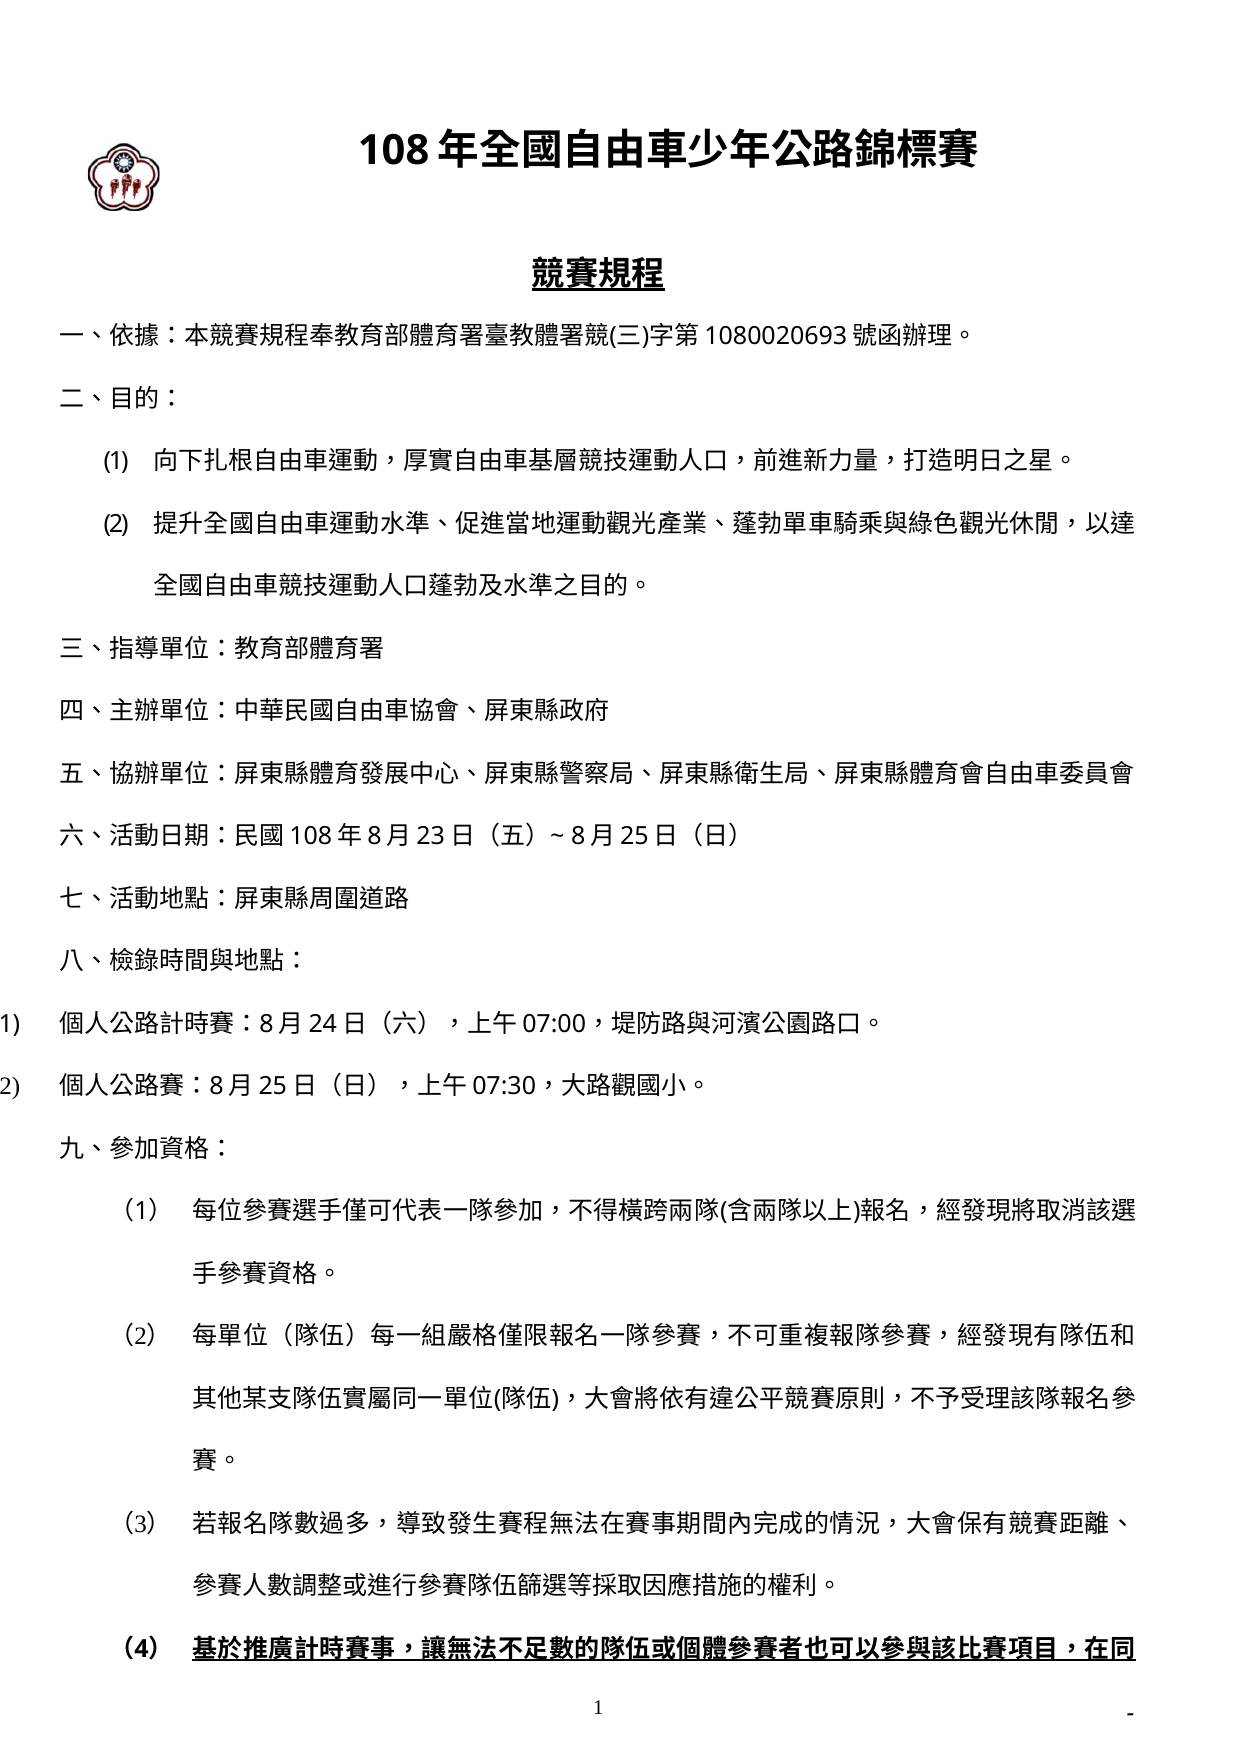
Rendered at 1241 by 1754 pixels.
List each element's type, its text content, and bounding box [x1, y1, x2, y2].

table_header 108年全國自由車少年公路錦標賽 [189, 105, 1148, 229]
text 五、協辦單位：屏東縣體育發展中心、屏東縣警察局、屏東縣衛生局、屏東縣體育會自由車委員會 [59, 729, 1137, 792]
list 向下扎根自由車運動，厚實自由車基層競技運動人口，前進新力量，打造明日之星。 [103, 417, 1137, 479]
list 提升全國自由車運動水準、促進當地運動觀光產業、蓬勃單車騎乘與綠色觀光休閒，以達全國自由車競技運動人口蓬勃及水準之目的。 [103, 479, 1137, 604]
table_header [59, 105, 188, 229]
list 每位參賽選手僅可代表一隊參加，不得橫跨兩隊(含兩隊以上)報名，經發現將取消該選手參賽資格。 [109, 1167, 1137, 1292]
list 個人公路賽：8月25日（日），上午07:30，大路觀國小。 [0, 1042, 1137, 1104]
list 個人公路計時賽：8月24日（六），上午07:00，堤防路與河濱公園路口。 [0, 979, 1137, 1042]
text 九、參加資格： [59, 1104, 1137, 1167]
list 基於推廣計時賽事，讓無法不足數的隊伍或個體參賽者也可以參與該比賽項目，在同 [109, 1604, 1137, 1667]
text 七、活動地點：屏東縣周圍道路 [59, 854, 1137, 917]
text 四、主辦單位：中華民國自由車協會、屏東縣政府 [59, 667, 1137, 729]
text 八、檢錄時間與地點： [59, 917, 1137, 979]
list 若報名隊數過多，導致發生賽程無法在賽事期間內完成的情況，大會保有競賽距離、參賽人數調整或進行參賽隊伍篩選等採取因應措施的權利。 [109, 1479, 1137, 1604]
list 每單位（隊伍）每一組嚴格僅限報名一隊參賽，不可重複報隊參賽，經發現有隊伍和其他某支隊伍實屬同一單位(隊伍)，大會將依有違公平競賽原則，不予受理該隊報名參賽。 [109, 1292, 1137, 1479]
text 競賽規程 [59, 229, 1137, 292]
text 二、目的： [59, 354, 1137, 417]
text 一、依據：本競賽規程奉教育部體育署臺教體署競(三)字第1080020693號函辦理。 [59, 292, 1137, 354]
text 六、活動日期：民國108年8月23日（五）~ 8月25日（日） [59, 792, 1137, 854]
text 三、指導單位：教育部體育署 [59, 604, 1137, 667]
